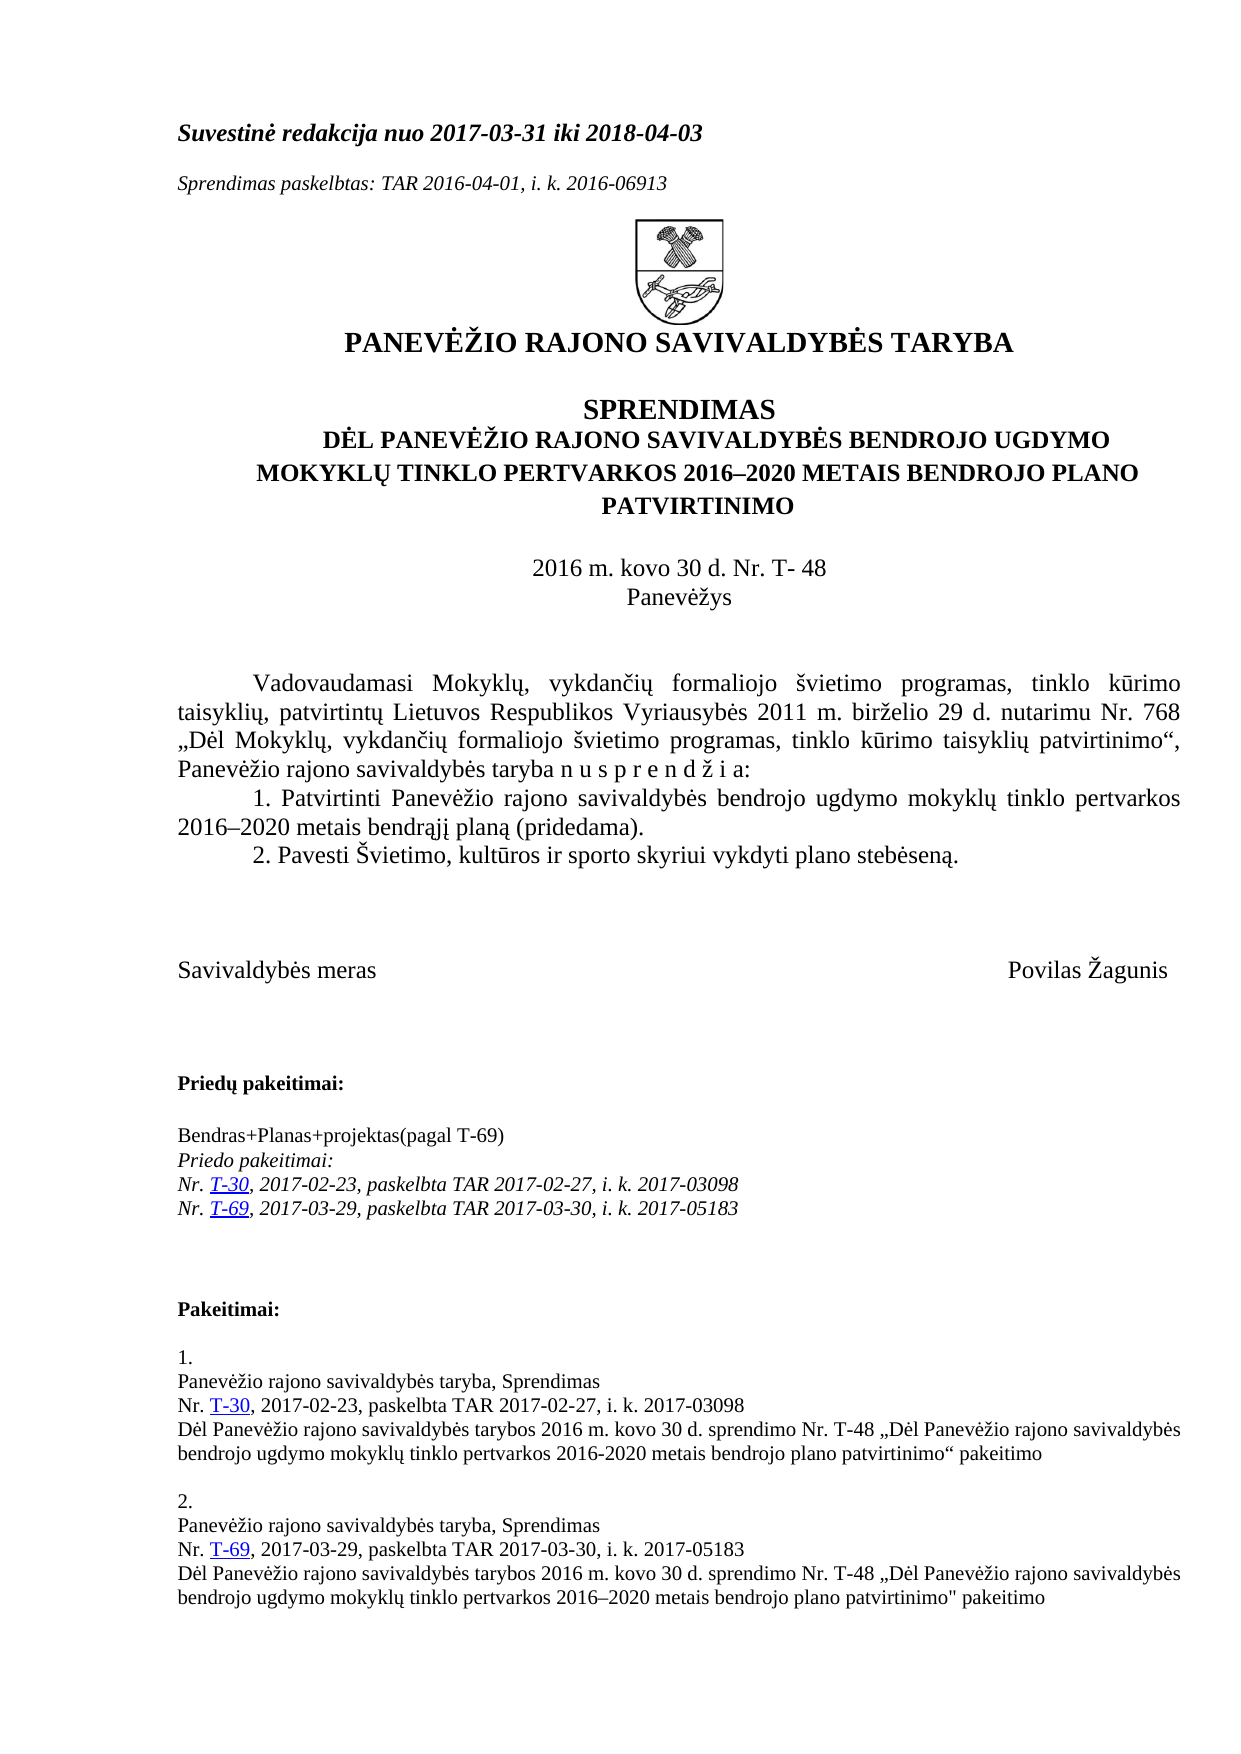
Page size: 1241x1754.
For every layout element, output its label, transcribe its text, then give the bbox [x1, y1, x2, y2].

text DĖL PANEVĖŽIO RAJONO SAVIVALDYBĖS BENDROJO UGDYMO MOKYKLŲ TINKLO PERTVARKOS 2016–2020 METAIS BENDROJO PLANO PATVIRTINIMO [215, 425, 1181, 520]
text Dėl Panevėžio rajono savivaldybės tarybos 2016 m. kovo 30 d. sprendimo Nr. T-48 „Dėl Panevėžio rajono savivaldybės bendrojo ugdymo mokyklų tinklo pertvarkos 2016–2020 metais bendrojo plano patvirtinimo" pakeitimo [177, 1561, 1181, 1609]
text Nr. T-69, 2017-03-29, paskelbta TAR 2017-03-30, i. k. 2017-05183 [177, 1196, 1181, 1220]
text Priedo pakeitimai: [177, 1147, 1181, 1172]
text 2. Pavesti Švietimo, kultūros ir sporto skyriui vykdyti plano stebėseną. [177, 841, 1181, 869]
text Pakeitimai: [177, 1297, 1181, 1321]
text Nr. T-30, 2017-02-23, paskelbta TAR 2017-02-27, i. k. 2017-03098 [177, 1172, 1181, 1196]
text Sprendimas paskelbtas: TAR 2016-04-01, i. k. 2016-06913 [177, 171, 1181, 195]
text 1. Patvirtinti Panevėžio rajono savivaldybės bendrojo ugdymo mokyklų tinklo pertvarkos 2016–2020 metais bendrąjį planą (pridedama). [177, 783, 1181, 841]
text 1. [177, 1345, 1181, 1369]
text Nr. T-30, 2017-02-23, paskelbta TAR 2017-02-27, i. k. 2017-03098 [177, 1393, 1181, 1417]
text SPRENDIMAS [177, 392, 1181, 425]
text Panevėžys [177, 582, 1181, 611]
text Priedų pakeitimai: [177, 1071, 1181, 1095]
text 2016 m. kovo 30 d. Nr. T- 48 [177, 553, 1181, 582]
text Suvestinė redakcija nuo 2017-03-31 iki 2018-04-03 [177, 118, 1181, 147]
text Bendras+Planas+projektas(pagal T-69) [177, 1123, 1181, 1147]
text Panevėžio rajono savivaldybės taryba, Sprendimas [177, 1513, 1181, 1537]
text Dėl Panevėžio rajono savivaldybės tarybos 2016 m. kovo 30 d. sprendimo Nr. T-48 „Dėl Panevėžio rajono savivaldybės bendrojo ugdymo mokyklų tinklo pertvarkos 2016-2020 metais bendrojo plano patvirtinimo“ pakeitimo [177, 1417, 1181, 1465]
text Savivaldybės meras Povilas Žagunis [177, 956, 1181, 984]
text PANEVĖŽIO RAJONO SAVIVALDYBĖS TARYBA [177, 325, 1181, 358]
text 2. [177, 1489, 1181, 1513]
text Vadovaudamasi Mokyklų, vykdančių formaliojo švietimo programas, tinklo kūrimo taisyklių, patvirtintų Lietuvos Respublikos Vyriausybės 2011 m. birželio 29 d. nutarimu Nr. 768 „Dėl Mokyklų, vykdančių formaliojo švietimo programas, tinklo kūrimo taisyklių patvirtinimo“, Panevėžio rajono savivaldybės taryba n u s p r e n d ž i a: [177, 668, 1181, 783]
text Panevėžio rajono savivaldybės taryba, Sprendimas [177, 1369, 1181, 1393]
text Nr. T-69, 2017-03-29, paskelbta TAR 2017-03-30, i. k. 2017-05183 [177, 1537, 1181, 1561]
